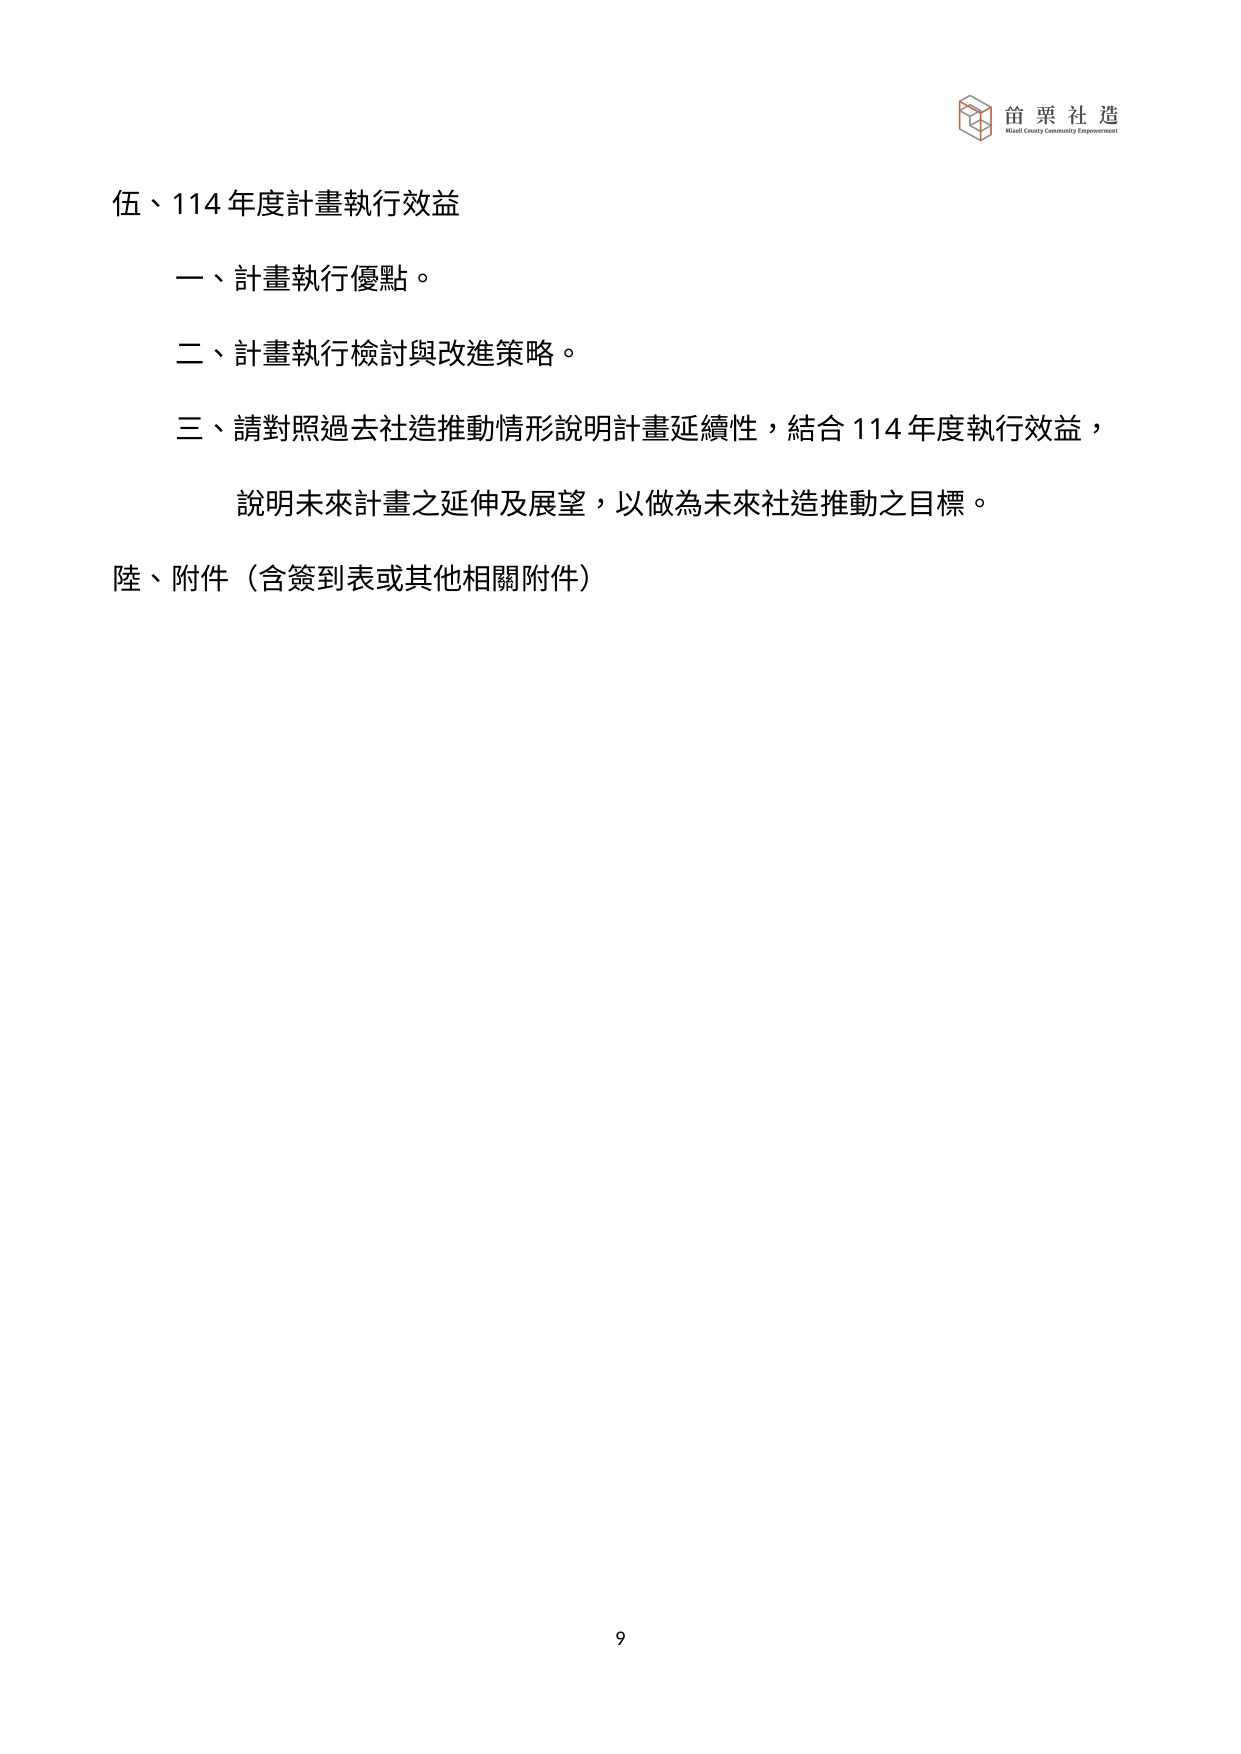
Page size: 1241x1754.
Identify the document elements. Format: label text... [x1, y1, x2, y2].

text 伍、114年度計畫執行效益 [112, 164, 1128, 239]
text 陸、附件（含簽到表或其他相關附件） [112, 539, 1128, 614]
text 一、計畫執行優點。 [175, 239, 1128, 314]
text 二、計畫執行檢討與改進策略。 [175, 314, 1128, 389]
text 三、請對照過去社造推動情形說明計畫延續性，結合114年度執行效益， 說明未來計畫之延伸及展望，以做為未來社造推動之目標。 [175, 389, 1128, 539]
picture [947, 88, 1128, 148]
